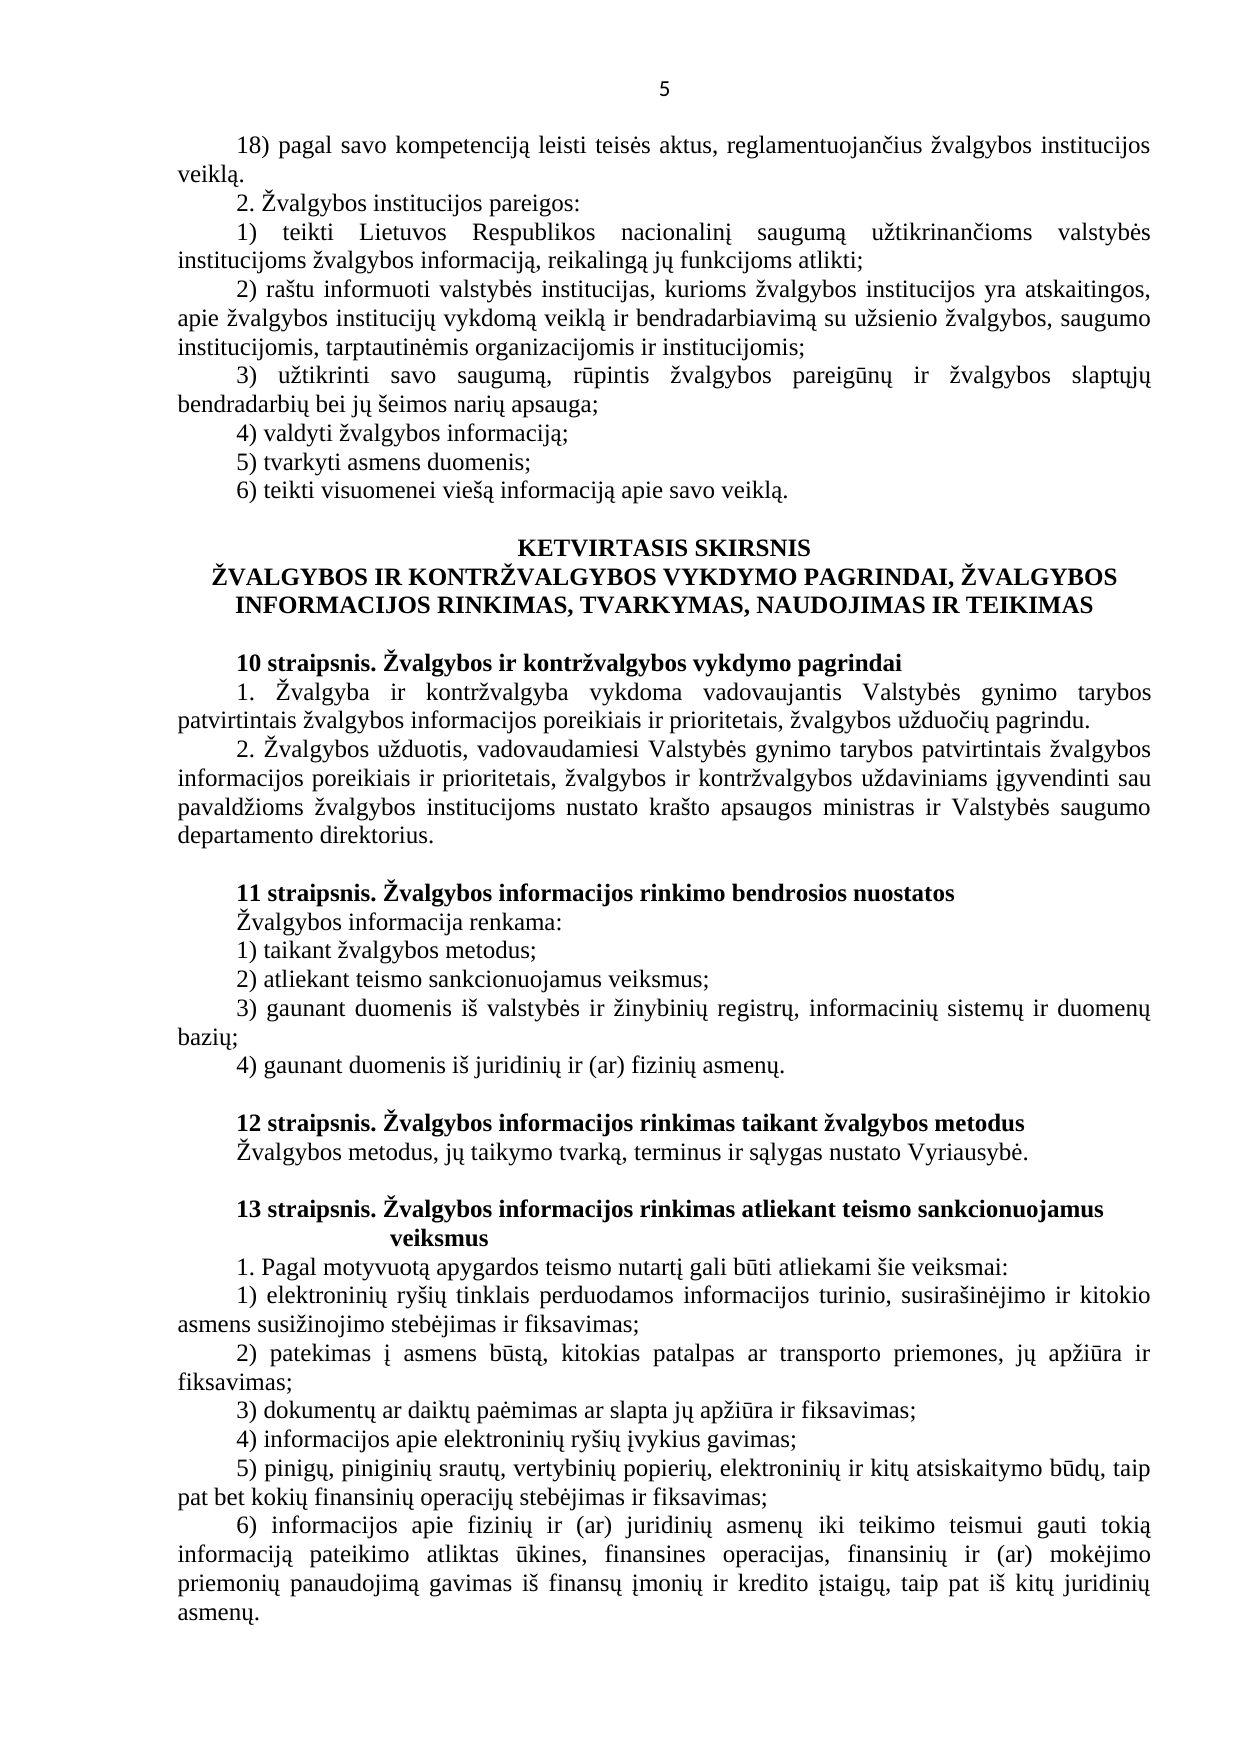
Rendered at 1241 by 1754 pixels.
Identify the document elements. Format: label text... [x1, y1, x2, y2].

text 3) užtikrinti savo saugumą, rūpintis žvalgybos pareigūnų ir žvalgybos slaptųjų bendradarbių bei jų šeimos narių apsauga; [177, 361, 1152, 418]
text 2) patekimas į asmens būstą, kitokias patalpas ar transporto priemones, jų apžiūra ir fiksavimas; [177, 1338, 1152, 1396]
text 1. Žvalgyba ir kontržvalgyba vykdoma vadovaujantis Valstybės gynimo tarybos patvirtintais žvalgybos informacijos poreikiais ir prioritetais, žvalgybos užduočių pagrindu. [177, 677, 1152, 734]
text 6) teikti visuomenei viešą informaciją apie savo veiklą. [177, 476, 1152, 504]
text 3) gaunant duomenis iš valstybės ir žinybinių registrų, informacinių sistemų ir duomenų bazių; [177, 993, 1152, 1051]
text 1) taikant žvalgybos metodus; [177, 936, 1152, 964]
text 11 straipsnis. Žvalgybos informacijos rinkimo bendrosios nuostatos [177, 878, 1152, 907]
text 2) raštu informuoti valstybės institucijas, kurioms žvalgybos institucijos yra atskaitingos, apie žvalgybos institucijų vykdomą veiklą ir bendradarbiavimą su užsienio žvalgybos, saugumo institucijomis, tarptautinėmis organizacijomis ir institucijomis; [177, 274, 1152, 361]
text 1. Pagal motyvuotą apygardos teismo nutartį gali būti atliekami šie veiksmai: [177, 1252, 1152, 1281]
text 13 straipsnis. Žvalgybos informacijos rinkimas atliekant teismo sankcionuojamus veiksmus [236, 1194, 1152, 1252]
text KETVIRTASIS SKIRSNIS [177, 533, 1152, 562]
text 12 straipsnis. Žvalgybos informacijos rinkimas taikant žvalgybos metodus [177, 1108, 1152, 1137]
text 6) informacijos apie fizinių ir (ar) juridinių asmenų iki teikimo teismui gauti tokią informaciją pateikimo atliktas ūkines, finansines operacijas, finansinių ir (ar) mokėjimo priemonių panaudojimą gavimas iš finansų įmonių ir kredito įstaigų, taip pat iš kitų juridinių asmenų. [177, 1511, 1152, 1626]
text 1) elektroninių ryšių tinklais perduodamos informacijos turinio, susirašinėjimo ir kitokio asmens susižinojimo stebėjimas ir fiksavimas; [177, 1281, 1152, 1338]
text 10 straipsnis. Žvalgybos ir kontržvalgybos vykdymo pagrindai [177, 648, 1152, 677]
text 5) pinigų, piniginių srautų, vertybinių popierių, elektroninių ir kitų atsiskaitymo būdų, taip pat bet kokių finansinių operacijų stebėjimas ir fiksavimas; [177, 1453, 1152, 1511]
text 18) pagal savo kompetenciją leisti teisės aktus, reglamentuojančius žvalgybos institucijos veiklą. [177, 131, 1152, 188]
text ŽVALGYBOS IR KONTRŽVALGYBOS VYKDYMO PAGRINDAI, ŽVALGYBOS INFORMACIJOS RINKIMAS, TVARKYMAS, NAUDOJIMAS IR TEIKIMAS [177, 562, 1152, 619]
text 4) informacijos apie elektroninių ryšių įvykius gavimas; [177, 1424, 1152, 1453]
text 2) atliekant teismo sankcionuojamus veiksmus; [177, 964, 1152, 993]
text Žvalgybos metodus, jų taikymo tvarką, terminus ir sąlygas nustato Vyriausybė. [177, 1137, 1152, 1166]
text 5) tvarkyti asmens duomenis; [177, 447, 1152, 476]
text 2. Žvalgybos užduotis, vadovaudamiesi Valstybės gynimo tarybos patvirtintais žvalgybos informacijos poreikiais ir prioritetais, žvalgybos ir kontržvalgybos uždaviniams įgyvendinti sau pavaldžioms žvalgybos institucijoms nustato krašto apsaugos ministras ir Valstybės saugumo departamento direktorius. [177, 734, 1152, 849]
text 2. Žvalgybos institucijos pareigos: [177, 188, 1152, 217]
text 4) valdyti žvalgybos informaciją; [177, 418, 1152, 447]
text Žvalgybos informacija renkama: [177, 907, 1152, 936]
text 1) teikti Lietuvos Respublikos nacionalinį saugumą užtikrinančioms valstybės institucijoms žvalgybos informaciją, reikalingą jų funkcijoms atlikti; [177, 217, 1152, 274]
text 4) gaunant duomenis iš juridinių ir (ar) fizinių asmenų. [177, 1051, 1152, 1079]
text 3) dokumentų ar daiktų paėmimas ar slapta jų apžiūra ir fiksavimas; [177, 1396, 1152, 1424]
